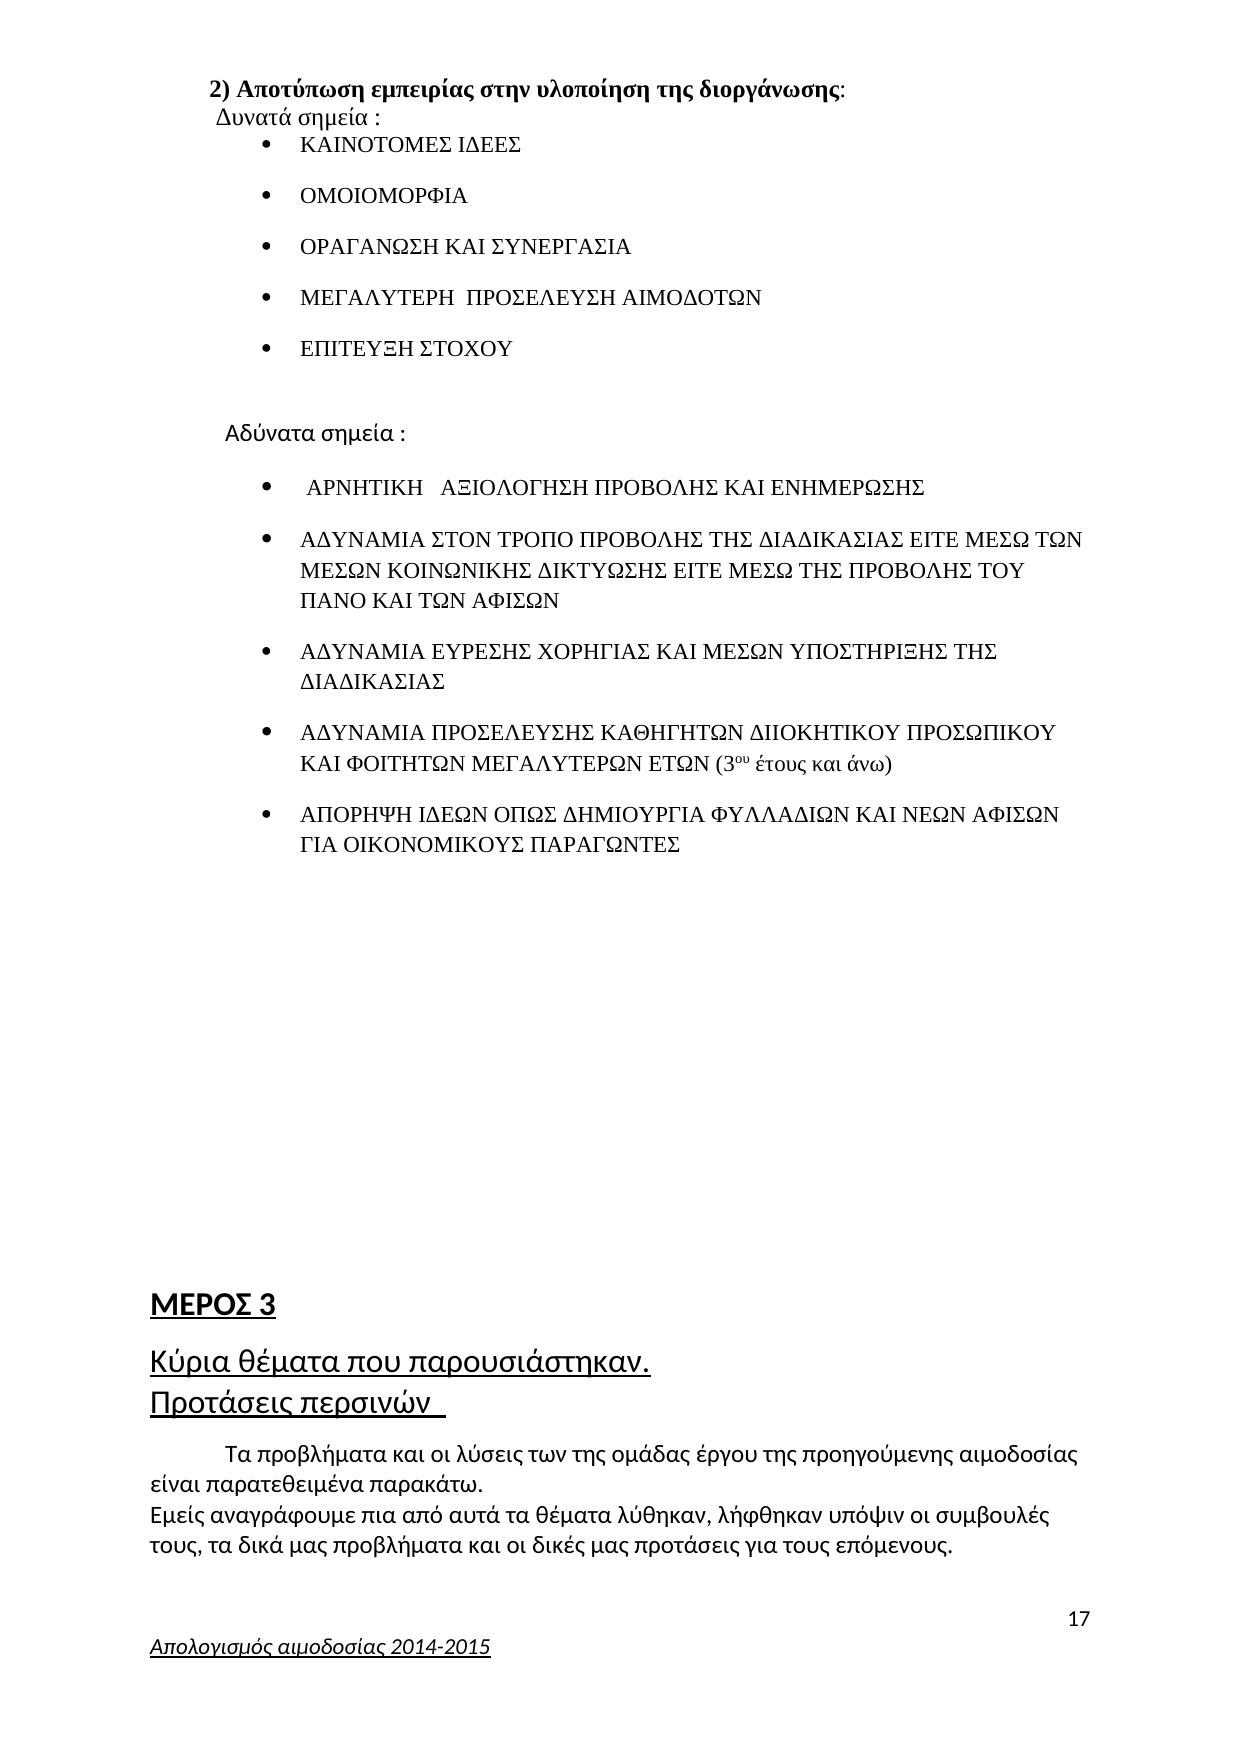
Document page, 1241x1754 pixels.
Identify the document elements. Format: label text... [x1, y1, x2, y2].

list ΟΜΟΙΟΜΟΡΦΙΑ [262, 182, 1090, 209]
list ΕΠΙΤΕΥΞΗ ΣΤΟΧΟΥ [262, 335, 1090, 392]
list ΑΔΥΝΑΜΙΑ ΕΥΡΕΣΗΣ ΧΟΡΗΓΙΑΣ ΚΑΙ ΜΕΣΩΝ ΥΠΟΣΤΗΡΙΞΗΣ ΤΗΣ ΔΙΑΔΙΚΑΣΙΑΣ [262, 638, 1090, 695]
list ΜΕΓΑΛYΤΕΡΗ ΠΡΟΣΕΛΕΥΣΗ ΑΙΜΟΔΟΤΩΝ [262, 284, 1090, 311]
list ΑΡΝΗΤΙΚΗ ΑΞΙΟΛΟΓΗΣΗ ΠΡΟΒΟΛΗΣ ΚΑΙ ΕΝΗΜΕΡΩΣΗΣ [262, 472, 1090, 501]
list ΟΡΑΓΑΝΩΣΗ ΚΑΙ ΣΥΝΕΡΓΑΣΙΑ [262, 233, 1090, 260]
text Αδύνατα σημεία : [150, 417, 1090, 447]
list ΑΔΥΝΑΜΙΑ ΣΤΟΝ ΤΡΟΠΟ ΠΡΟΒΟΛΗΣ ΤΗΣ ΔΙΑΔΙΚΑΣΙΑΣ ΕΙΤΕ ΜΕΣΩ ΤΩΝ ΜΕΣΩΝ ΚΟΙΝΩΝΙΚΗΣ ΔIΚΤYΩΣΗΣ ΕΙΤΕ ΜΕΣΩ ΤΗΣ ΠΡΟΒΟΛΗΣ ΤΟΥ ΠΑΝΟ ΚΑΙ ΤΩΝ ΑΦΙΣΩΝ [262, 526, 1090, 613]
list ΚΑΙΝΟΤΟΜΕΣ ΙΔΕΕΣ [262, 131, 1090, 158]
list ΑΔΥΝΑΜΙΑ ΠΡΟΣΕΛΕΥΣΗΣ ΚΑΘΗΓΗΤΩΝ ΔΙΙOΚΗΤΙΚΟΥ ΠΡΟΣΩΠΙΚΟΥ ΚΑΙ ΦΟΙΤΗΤΩΝ ΜΕΓΑΛΥΤΕΡΩΝ ΕΤΩΝ (3ου έτους και άνω) [262, 719, 1090, 776]
text Τα προβλήματα και οι λύσεις των της ομάδας έργου της προηγούμενης αιμοδοσίας είναι παρατεθειμένα παρακάτω. Εμείς αναγράφουμε πια από αυτά τα θέματα λύθηκαν, λήφθηκαν υπόψιν οι συμβουλές τους, τα δικά μας προβλήματα και οι δικές μας προτάσεις για τους επόμενους. [150, 1438, 1090, 1560]
list ΑΠΟΡΗΨΗ ΙΔΕΩΝ ΟΠΩΣ ΔΗΜΙΟΥΡΓΙΑ ΦΥΛΛΑΔΙΩΝ ΚΑΙ ΝΕΩΝ ΑΦΙΣΩΝ ΓΙΑ ΟΙΚΟΝΟΜΙΚΟΥΣ ΠΑΡΑΓΩΝΤΕΣ [262, 801, 1090, 858]
text Κύρια θέματα που παρουσιάστηκαν. Προτάσεις περσινών [150, 1340, 1090, 1421]
text ΜΕΡΟΣ 3 [150, 1283, 1090, 1323]
text 2) Αποτύπωση εμπειρίας στην υλοποίηση της διοργάνωσης: Δυνατά σημεία : [209, 74, 1090, 131]
